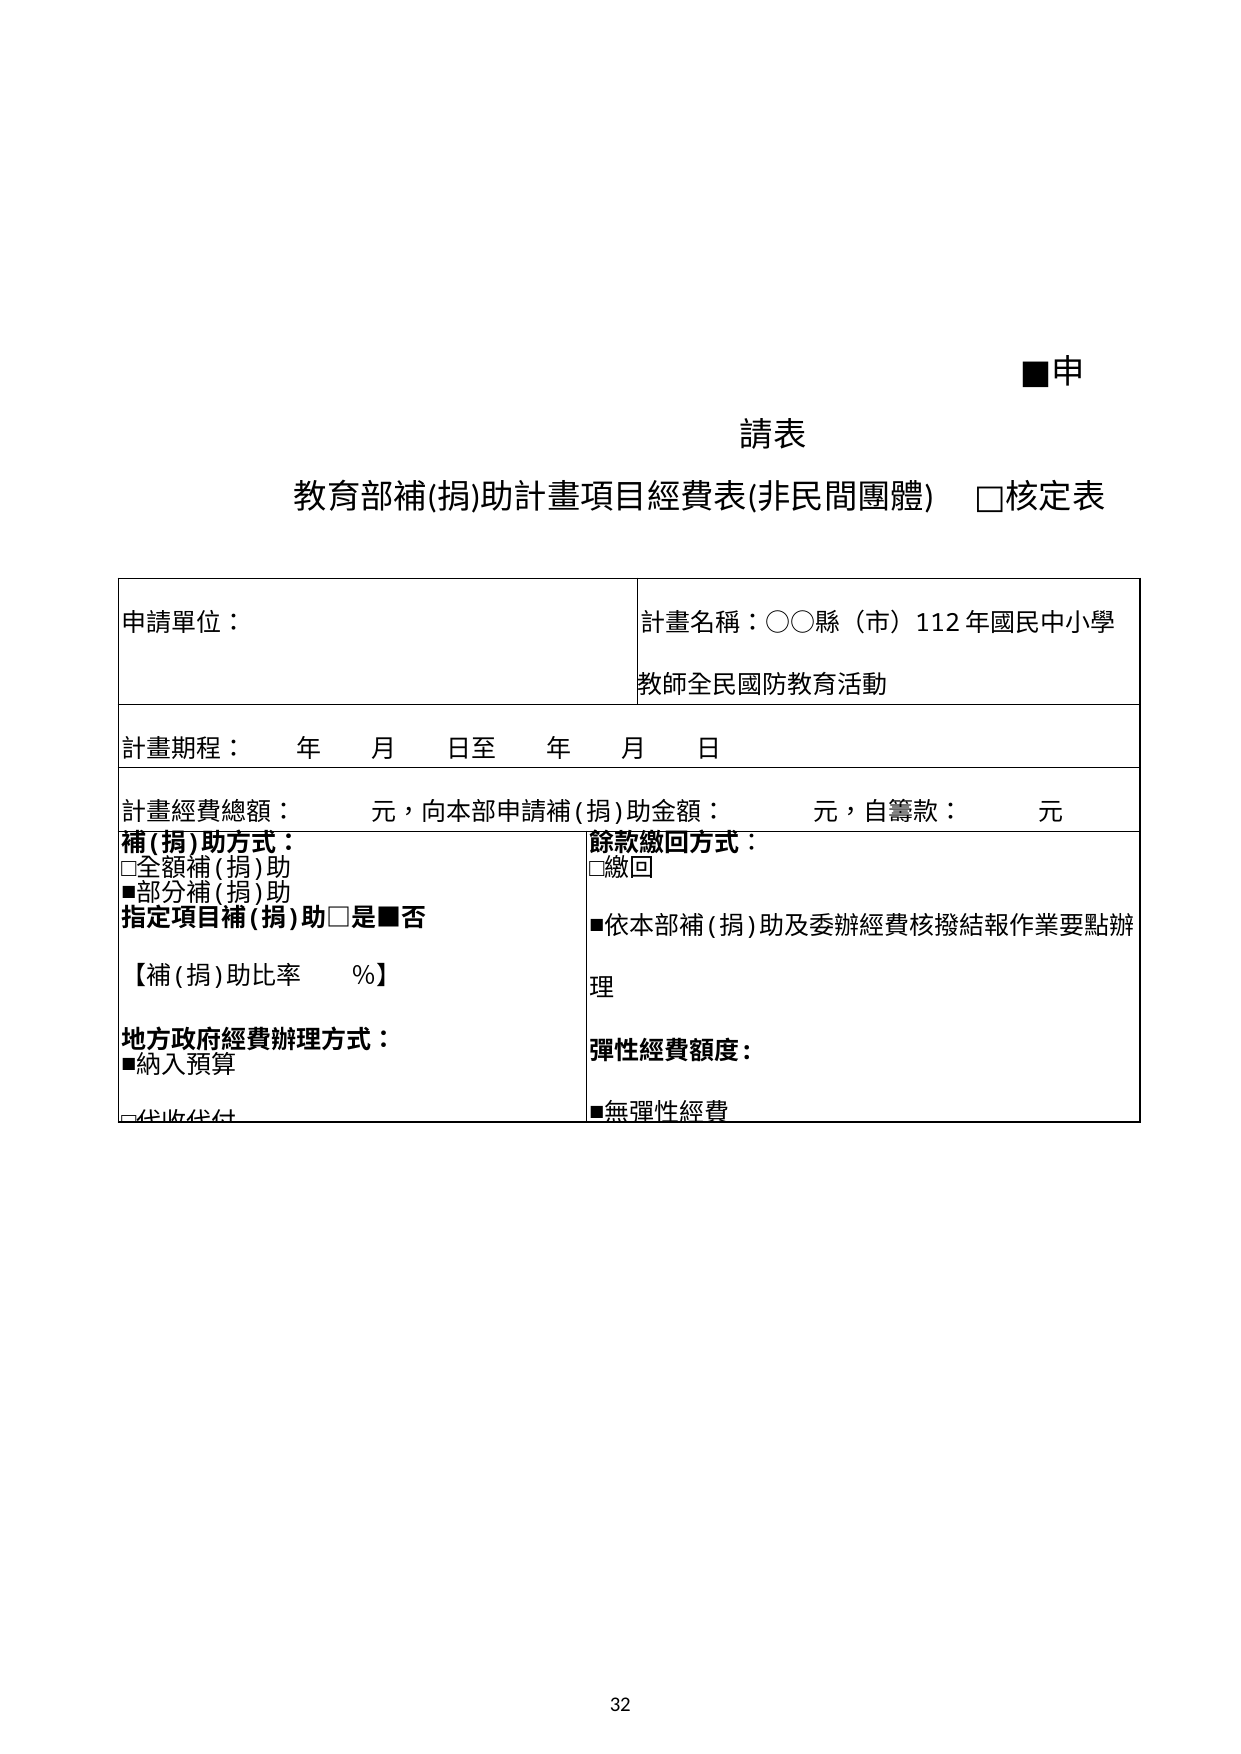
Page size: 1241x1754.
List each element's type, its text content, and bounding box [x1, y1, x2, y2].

table_cell 申請單位： [119, 579, 637, 703]
table_cell 計畫期程： 年 月 日至 年 月 日 [119, 705, 1139, 767]
table_cell [737, 515, 1110, 577]
table_cell [535, 515, 737, 577]
table_cell 計畫名稱：○○縣（市）112年國民中小學教師全民國防教育活動 [638, 579, 1139, 703]
table_cell [118, 515, 264, 577]
table_header [535, 328, 737, 452]
table_header [268, 328, 289, 452]
table_cell [268, 453, 289, 515]
table_cell 餘款繳回方式： □繳回 ■依本部補(捐)助及委辦經費核撥結報作業要點辦理 彈性經費額度: ■無彈性經費 □計畫金額2%，計 元(上限為2萬5,000元) [587, 832, 1139, 1121]
table_header [118, 328, 264, 452]
table_cell [1110, 515, 1140, 577]
table_header [264, 328, 268, 452]
table_cell [413, 515, 535, 577]
table_cell [1110, 453, 1140, 515]
table_cell [118, 453, 264, 515]
table_cell 計畫經費總額： 元，向本部申請補(捐)助金額： 元，自籌款： 元 [119, 768, 1139, 831]
table_header [1110, 328, 1140, 452]
table_cell 教育部補(捐)助計畫項目經費表(非民間團體) □核定表 [289, 453, 1110, 515]
table_cell [268, 515, 289, 577]
table_cell [264, 515, 268, 577]
table_header [413, 328, 535, 452]
table_cell 補(捐)助方式： □全額補(捐)助 ■部分補(捐)助 指定項目補(捐)助□是■否 【補(捐)助比率 ％】 地方政府經費辦理方式： ■納入預算 □代收代付 □非屬地方政府 [119, 832, 586, 1121]
table_cell [264, 453, 268, 515]
table_cell [289, 515, 413, 577]
table_header [289, 328, 413, 452]
table_header ■申請表 [737, 328, 1110, 452]
